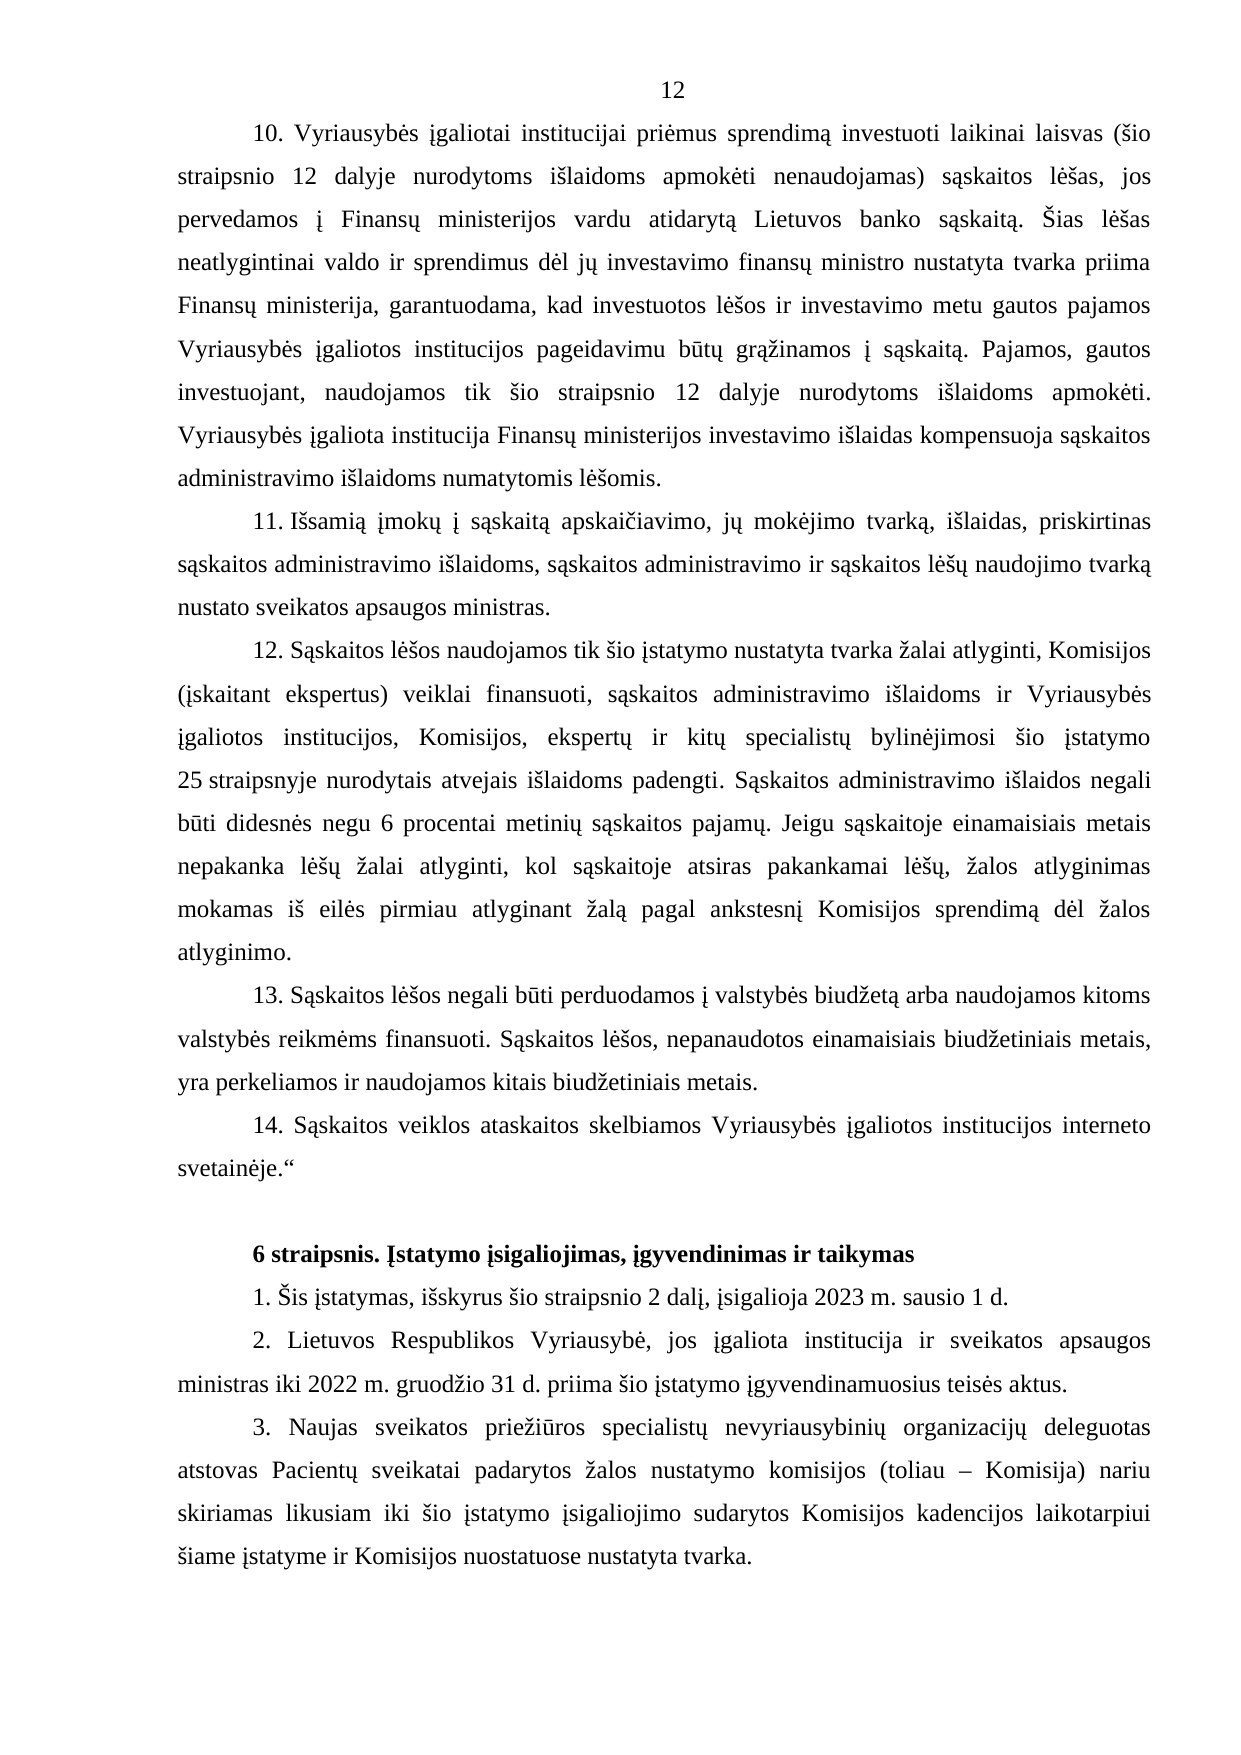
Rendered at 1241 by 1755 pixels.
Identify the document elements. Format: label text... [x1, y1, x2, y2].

text 11. Išsamią įmokų į sąskaitą apskaičiavimo, jų mokėjimo tvarką, išlaidas, priskirtinas sąskaitos administravimo išlaidoms, sąskaitos administravimo ir sąskaitos lėšų naudojimo tvarką nustato sveikatos apsaugos ministras. [177, 506, 1152, 621]
text 3. Naujas sveikatos priežiūros specialistų nevyriausybinių organizacijų deleguotas atstovas Pacientų sveikatai padarytos žalos nustatymo komisijos (toliau – Komisija) nariu skiriamas likusiam iki šio įstatymo įsigaliojimo sudarytos Komisijos kadencijos laikotarpiui šiame įstatyme ir Komisijos nuostatuose nustatyta tvarka. [177, 1412, 1152, 1570]
text 1. Šis įstatymas, išskyrus šio straipsnio 2 dalį, įsigalioja 2023 m. sausio 1 d. [177, 1282, 1152, 1311]
text 6 straipsnis. Įstatymo įsigaliojimas, įgyvendinimas ir taikymas [177, 1239, 1152, 1268]
text 12. Sąskaitos lėšos naudojamos tik šio įstatymo nustatyta tvarka žalai atlyginti, Komisijos (įskaitant ekspertus) veiklai finansuoti, sąskaitos administravimo išlaidoms ir Vyriausybės įgaliotos institucijos, Komisijos, ekspertų ir kitų specialistų bylinėjimosi šio įstatymo 25 straipsnyje nurodytais atvejais išlaidoms padengti. Sąskaitos administravimo išlaidos negali būti didesnės negu 6 procentai metinių sąskaitos pajamų. Jeigu sąskaitoje einamaisiais metais nepakanka lėšų žalai atlyginti, kol sąskaitoje atsiras pakankamai lėšų, žalos atlyginimas mokamas iš eilės pirmiau atlyginant žalą pagal ankstesnį Komisijos sprendimą dėl žalos atlyginimo. [177, 636, 1152, 966]
text 13. Sąskaitos lėšos negali būti perduodamos į valstybės biudžetą arba naudojamos kitoms valstybės reikmėms finansuoti. Sąskaitos lėšos, nepanaudotos einamaisiais biudžetiniais metais, yra perkeliamos ir naudojamos kitais biudžetiniais metais. [177, 981, 1152, 1096]
text 10. Vyriausybės įgaliotai institucijai priėmus sprendimą investuoti laikinai laisvas (šio straipsnio 12 dalyje nurodytoms išlaidoms apmokėti nenaudojamas) sąskaitos lėšas, jos pervedamos į Finansų ministerijos vardu atidarytą Lietuvos banko sąskaitą. Šias lėšas neatlygintinai valdo ir sprendimus dėl jų investavimo finansų ministro nustatyta tvarka priima Finansų ministerija, garantuodama, kad investuotos lėšos ir investavimo metu gautos pajamos Vyriausybės įgaliotos institucijos pageidavimu būtų grąžinamos į sąskaitą. Pajamos, gautos investuojant, naudojamos tik šio straipsnio 12 dalyje nurodytoms išlaidoms apmokėti. Vyriausybės įgaliota institucija Finansų ministerijos investavimo išlaidas kompensuoja sąskaitos administravimo išlaidoms numatytomis lėšomis. [177, 118, 1152, 492]
text 14. Sąskaitos veiklos ataskaitos skelbiamos Vyriausybės įgaliotos institucijos interneto svetainėje.“ [177, 1110, 1152, 1182]
text 2. Lietuvos Respublikos Vyriausybė, jos įgaliota institucija ir sveikatos apsaugos ministras iki 2022 m. gruodžio 31 d. priima šio įstatymo įgyvendinamuosius teisės aktus. [177, 1326, 1152, 1397]
